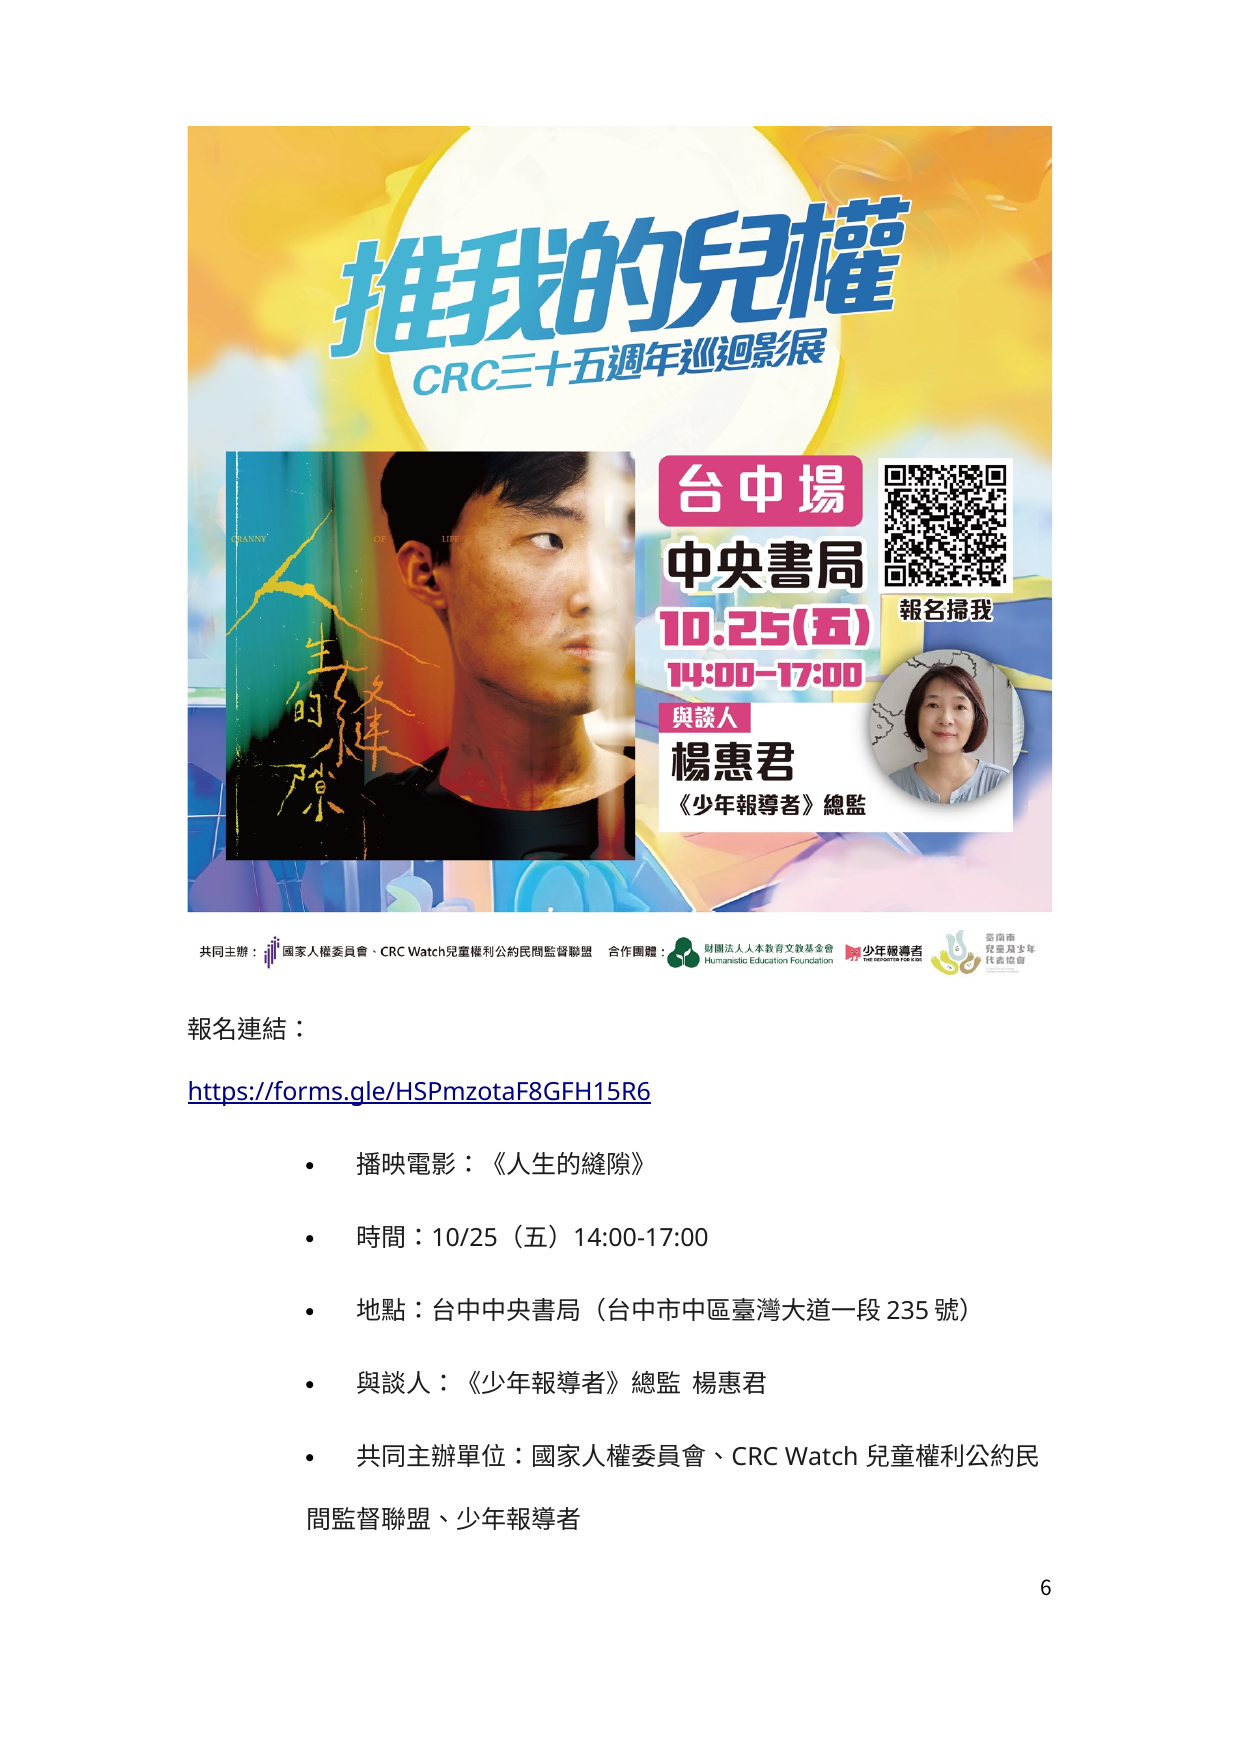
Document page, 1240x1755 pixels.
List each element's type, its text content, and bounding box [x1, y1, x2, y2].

list 時間：10/25（五）14:00-17:00 [306, 1194, 1052, 1257]
list 地點：台中中央書局（台中市中區臺灣大道一段235號） [306, 1267, 1052, 1330]
text [187, 111, 1052, 126]
list 共同主辦單位：國家人權委員會、CRC Watch 兒童權利公約民間監督聯盟、少年報導者 [306, 1413, 1052, 1538]
text 報名連結： https://forms.gle/HSPmzotaF8GFH15R6 [187, 992, 1052, 1111]
list 播映電影：《人生的縫隙》 [306, 1121, 1052, 1184]
list 與談人：《少年報導者》總監 楊惠君 [306, 1340, 1052, 1403]
